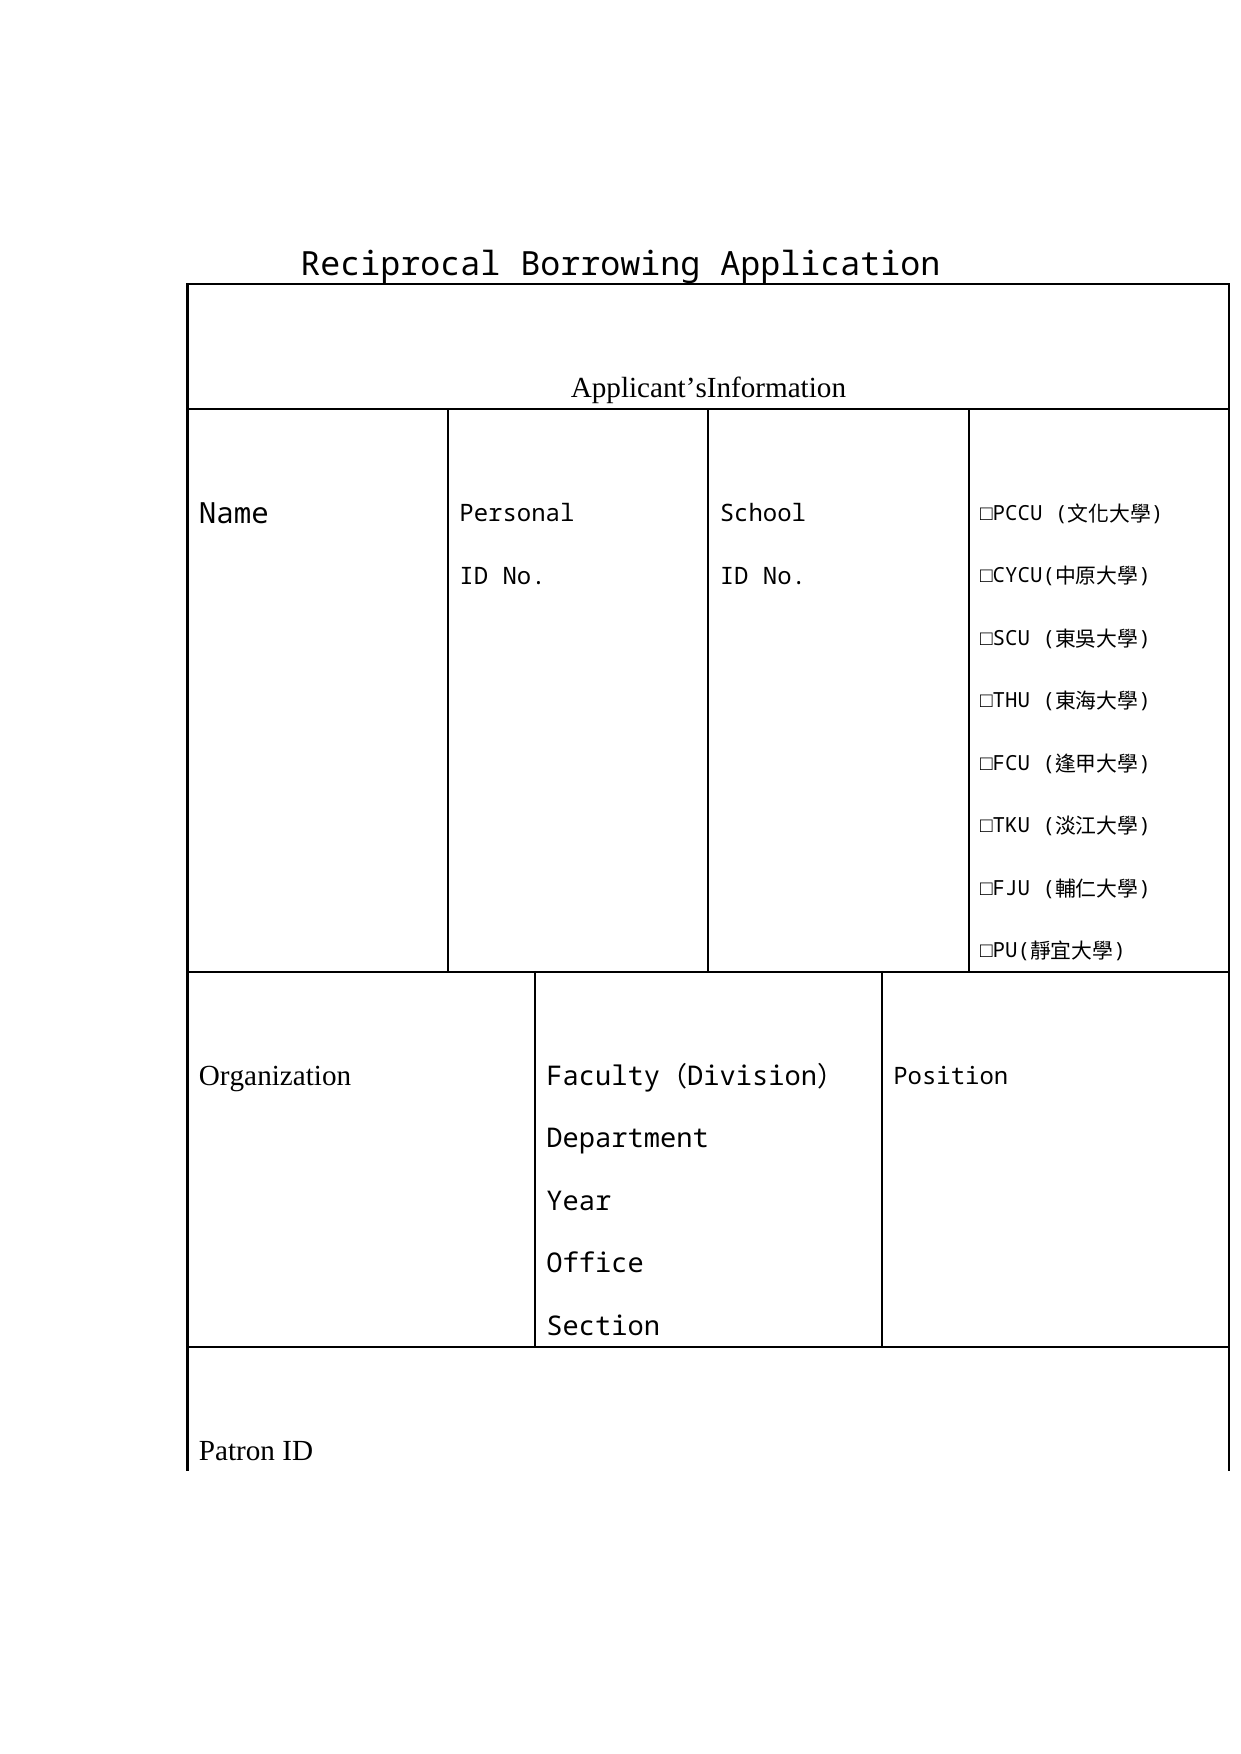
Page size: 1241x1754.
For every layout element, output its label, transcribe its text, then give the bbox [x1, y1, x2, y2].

table_cell School ID No. [709, 410, 968, 971]
table_header Applicant’sInformation [189, 285, 1228, 408]
table_cell Faculty（Division） Department Year Office Section [536, 973, 881, 1346]
table_cell Personal ID No. [449, 410, 707, 971]
table_cell □PCCU (文化大學) □CYCU(中原大學) □SCU (東吳大學) □THU (東海大學) □FCU (逢甲大學) □TKU (淡江大學) □FJU (輔仁大學) □PU(靜宜大學) [970, 410, 1228, 971]
table_cell Patron ID [189, 1348, 1228, 1471]
text Reciprocal Borrowing Application [187, 221, 1053, 283]
table_cell Position [883, 973, 1228, 1346]
table_cell Organization [189, 973, 534, 1346]
table_cell Name [189, 410, 447, 971]
